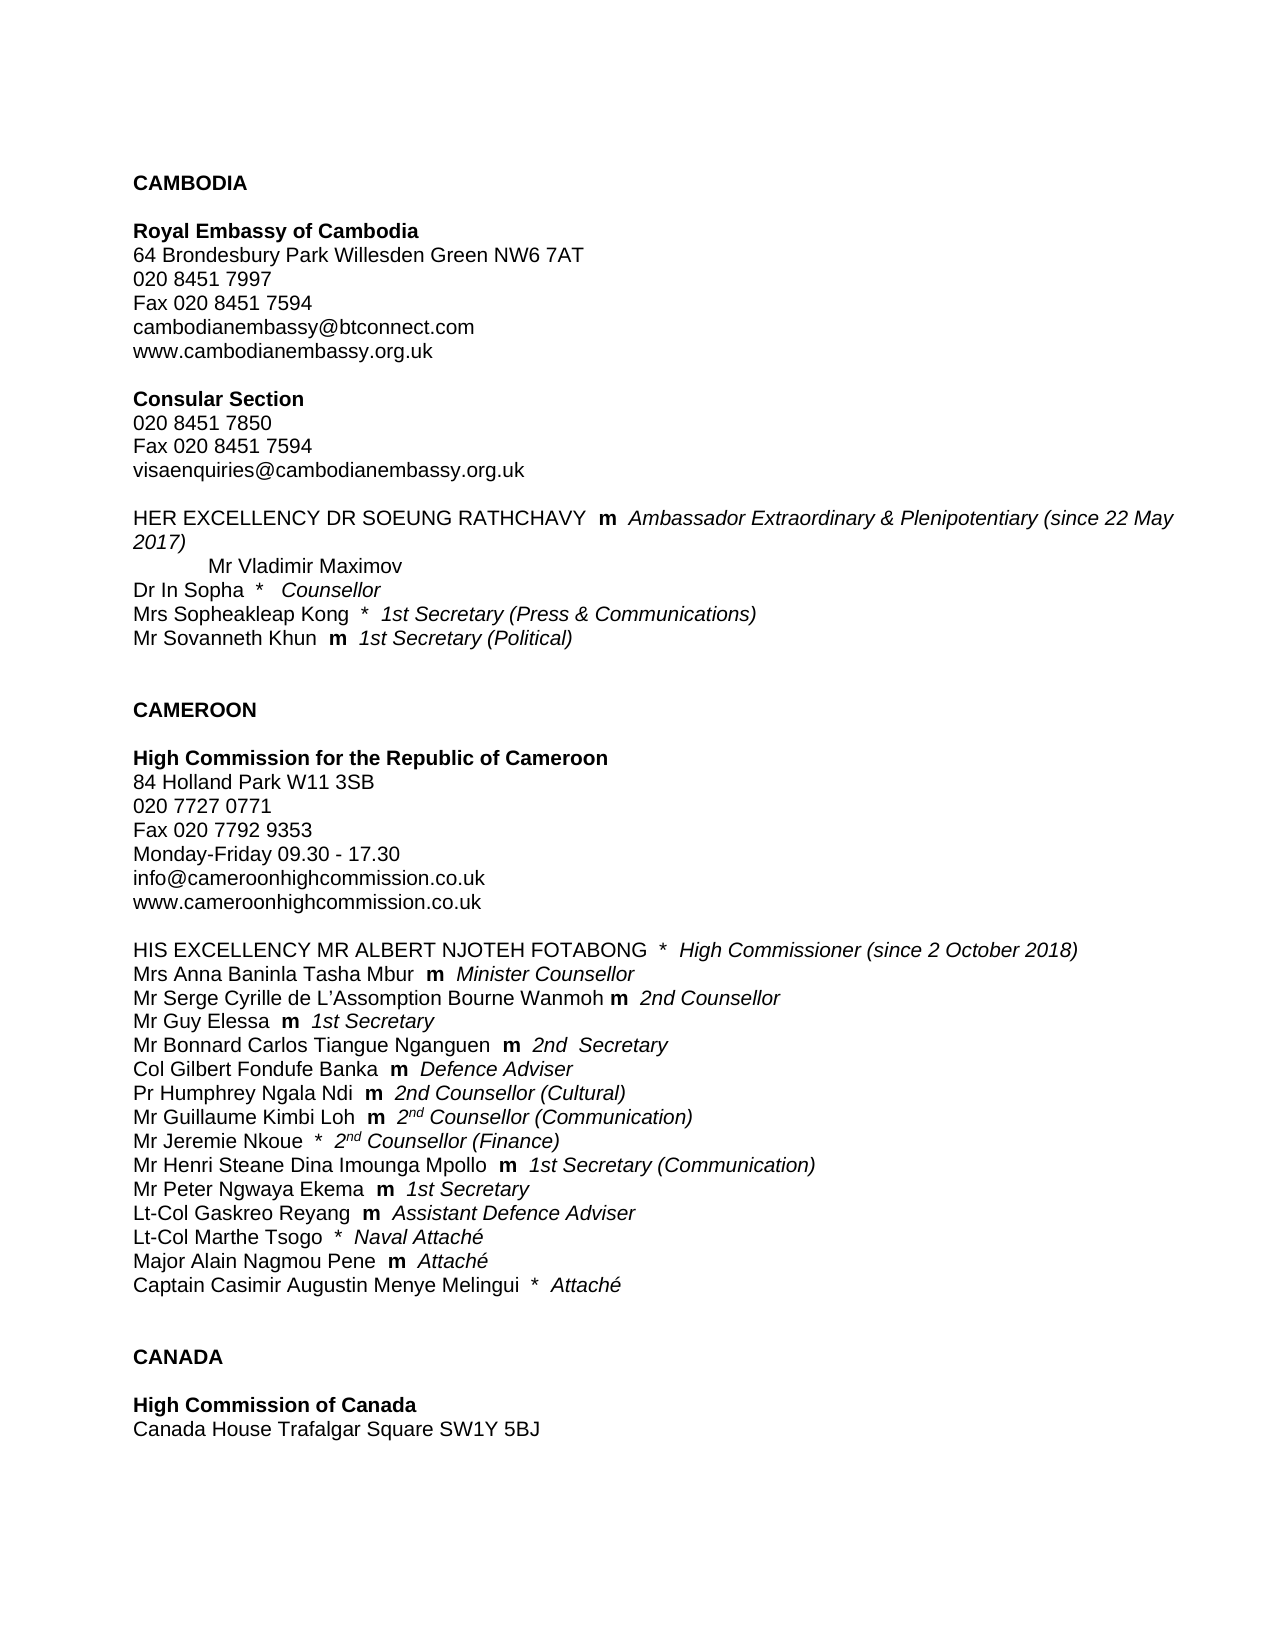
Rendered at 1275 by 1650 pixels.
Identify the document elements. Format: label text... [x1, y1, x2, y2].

text Mr Henri Steane Dina Imounga Mpollo m 1st Secretary (Communication) [133, 1153, 1181, 1177]
text Mr Sovanneth Khun m 1st Secretary (Political) [133, 626, 1181, 650]
text www.cambodianembassy.org.uk [133, 338, 1181, 362]
text High Commission for the Republic of Cameroon [133, 746, 1181, 770]
subtitle CANADA [133, 1345, 1181, 1369]
text Mr Guy Elessa m 1st Secretary [133, 1009, 1181, 1033]
subtitle CAMEROON [133, 698, 1181, 722]
text Monday-Friday 09.30 - 17.30 [133, 842, 1181, 866]
subtitle High Commission of Canada [133, 1393, 1181, 1417]
text 020 8451 7850 [133, 410, 1181, 434]
text Mr Vladimir Maximov [133, 554, 1181, 578]
text Consular Section [133, 386, 1181, 410]
text HER EXCELLENCY DR SOEUNG RATHCHAVY m Ambassador Extraordinary & Plenipotentiary (since 22 May 2017) [133, 506, 1181, 554]
text visaenquiries@cambodianembassy.org.uk [133, 458, 1181, 482]
text cambodianembassy@btconnect.com [133, 314, 1181, 338]
text 64 Brondesbury Park Willesden Green NW6 7AT [133, 243, 1181, 267]
text info@cameroonhighcommission.co.uk [133, 866, 1181, 889]
text Pr Humphrey Ngala Ndi m 2nd Counsellor (Cultural) [133, 1081, 1181, 1105]
text Canada House Trafalgar Square SW1Y 5BJ [133, 1417, 1181, 1441]
text Mr Serge Cyrille de L’Assomption Bourne Wanmoh m 2nd Counsellor [133, 985, 1181, 1009]
text Mr Bonnard Carlos Tiangue Nganguen m 2nd Secretary [133, 1033, 1181, 1057]
text 84 Holland Park W11 3SB [133, 770, 1181, 794]
text Col Gilbert Fondufe Banka m Defence Adviser [133, 1057, 1181, 1081]
text Fax 020 8451 7594 [133, 291, 1181, 314]
text Captain Casimir Augustin Menye Melingui * Attaché [133, 1273, 1181, 1297]
text Dr In Sopha * Counsellor [133, 578, 1181, 602]
text Mrs Anna Baninla Tasha Mbur m Minister Counsellor [133, 961, 1181, 985]
text Lt-Col Marthe Tsogo * Naval Attaché [133, 1225, 1181, 1249]
text Major Alain Nagmou Pene m Attaché [133, 1249, 1181, 1273]
text 020 8451 7997 [133, 267, 1181, 291]
text 020 7727 0771 [133, 794, 1181, 818]
text Fax 020 8451 7594 [133, 434, 1181, 458]
text Fax 020 7792 9353 [133, 818, 1181, 842]
text Mr Jeremie Nkoue * 2nd Counsellor (Finance) [133, 1129, 1181, 1153]
text Royal Embassy of Cambodia [133, 219, 1181, 243]
text Lt-Col Gaskreo Reyang m Assistant Defence Adviser [133, 1201, 1181, 1225]
text HIS EXCELLENCY MR ALBERT NJOTEH FOTABONG * High Commissioner (since 2 October 2018) [133, 937, 1181, 961]
text Mrs Sopheakleap Kong * 1st Secretary (Press & Communications) [133, 602, 1181, 626]
text Mr Peter Ngwaya Ekema m 1st Secretary [133, 1177, 1181, 1201]
text Mr Guillaume Kimbi Loh m 2nd Counsellor (Communication) [133, 1105, 1181, 1129]
subtitle CAMBODIA [133, 171, 1181, 195]
text www.cameroonhighcommission.co.uk [133, 889, 1181, 913]
